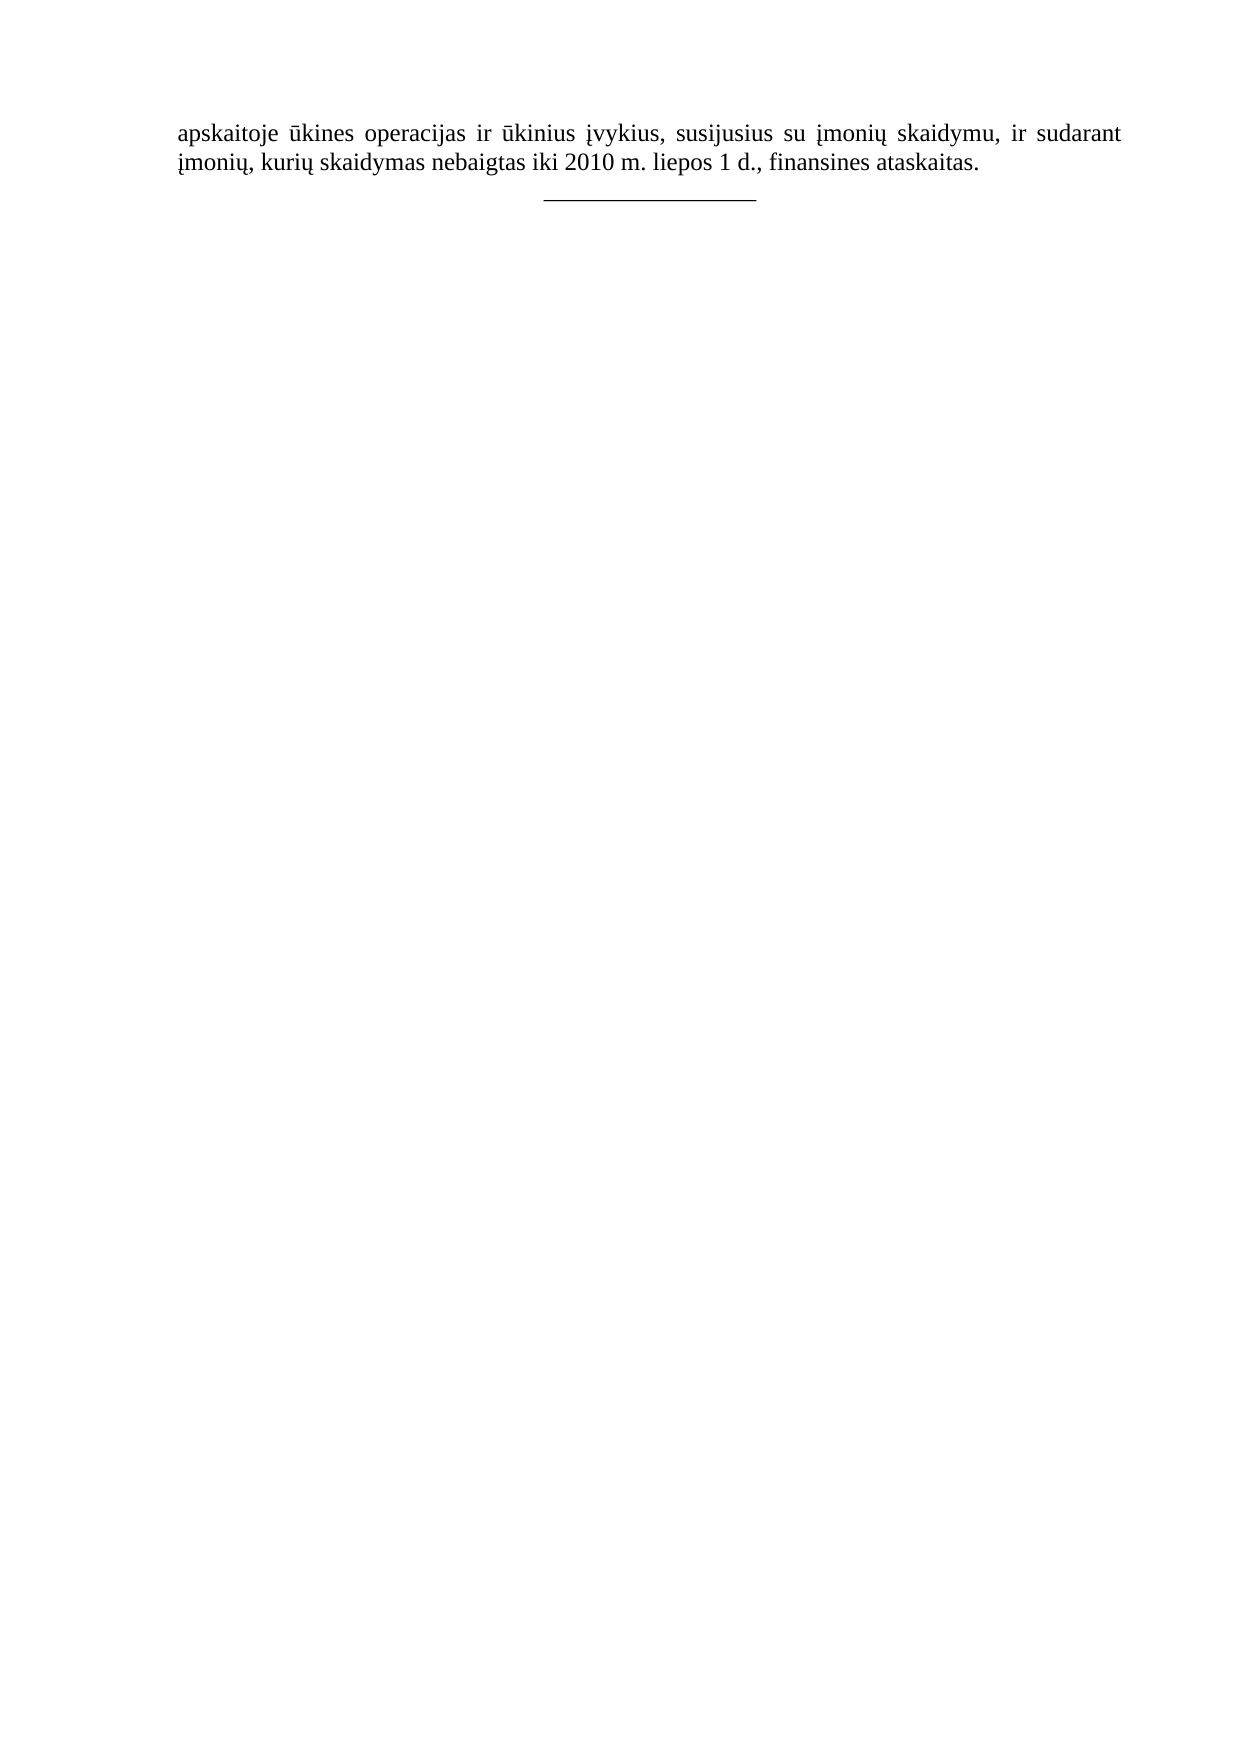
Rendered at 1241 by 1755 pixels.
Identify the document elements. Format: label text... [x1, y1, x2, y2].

text apskaitoje ūkines operacijas ir ūkinius įvykius, susijusius su įmonių skaidymu, ir sudarant įmonių, kurių skaidymas nebaigtas iki 2010 m. liepos 1 d., finansines ataskaitas. [177, 118, 1122, 176]
text _________________ [177, 176, 1122, 204]
